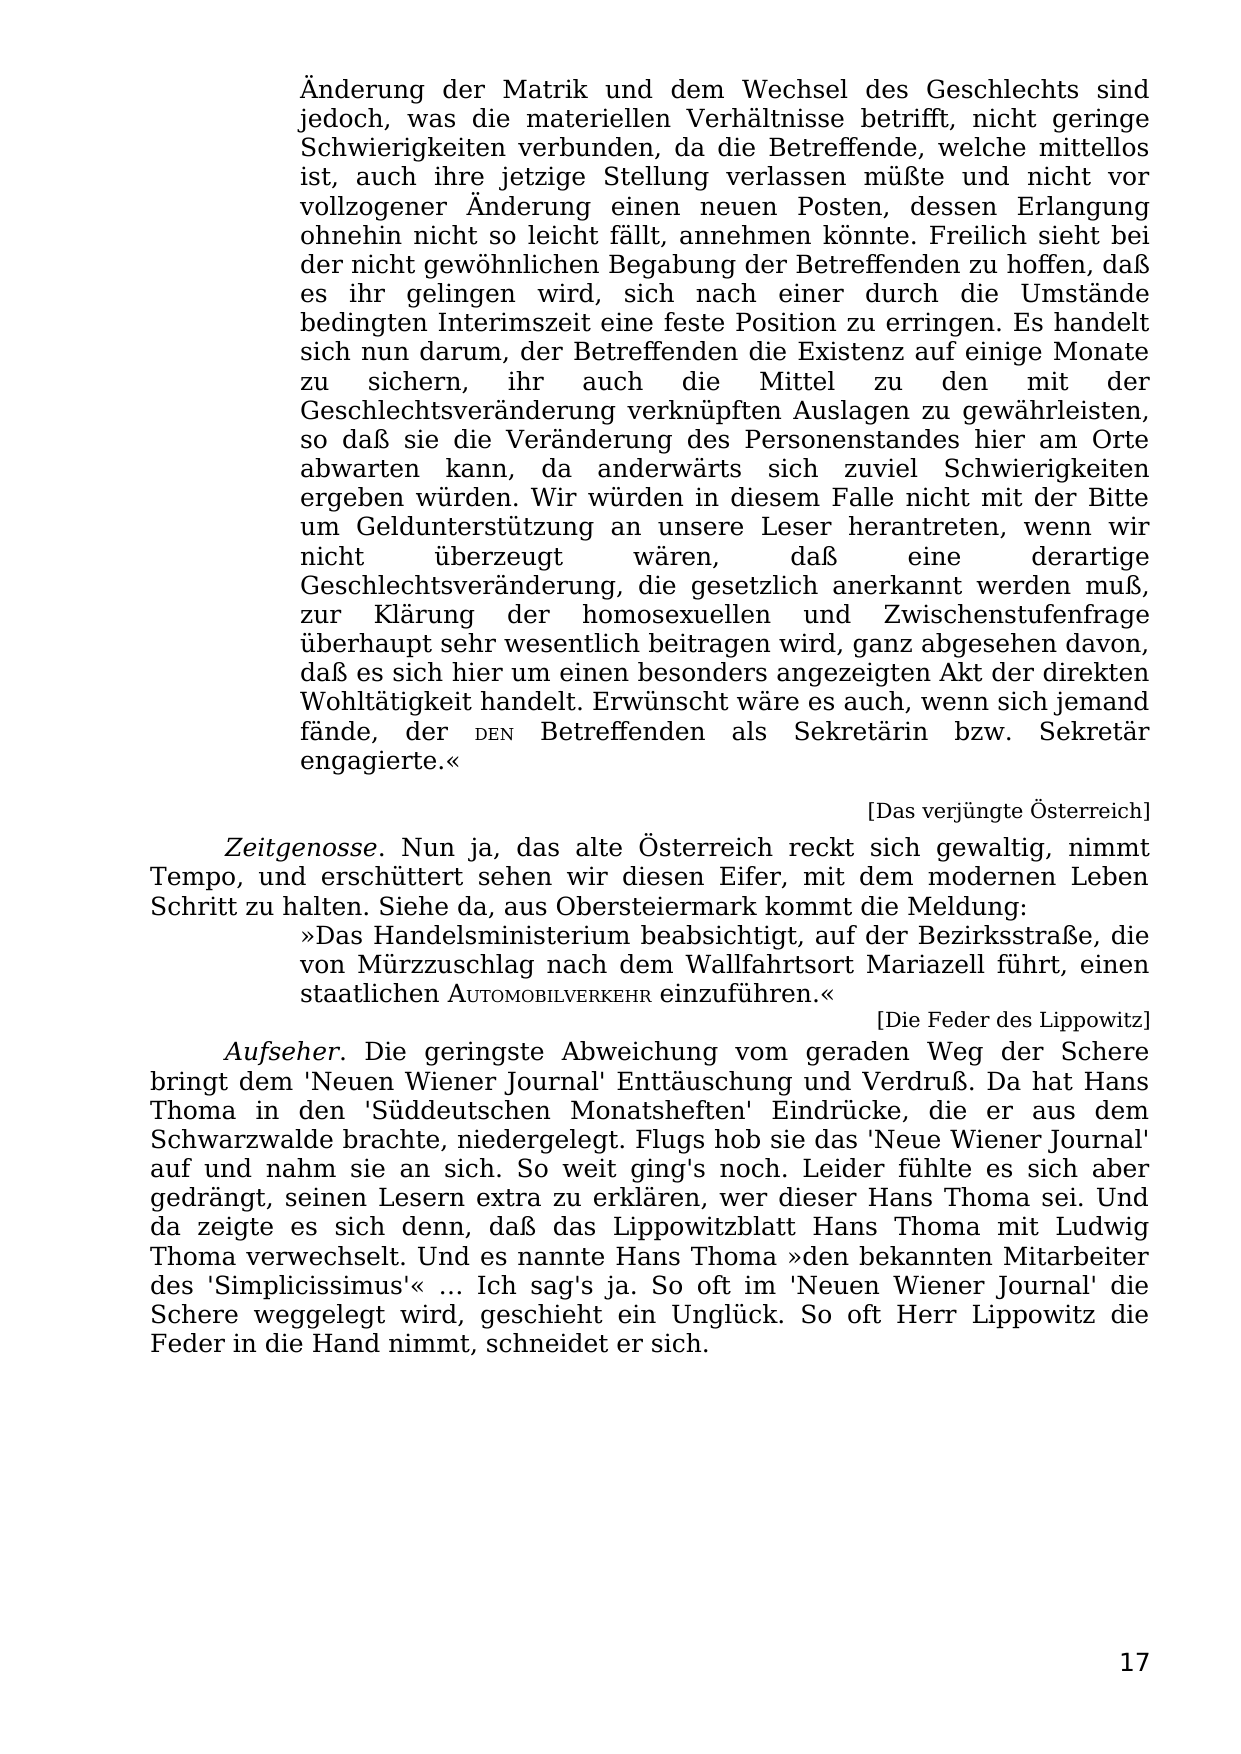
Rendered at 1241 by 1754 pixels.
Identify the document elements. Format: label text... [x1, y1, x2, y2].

text »Das Handelsministerium beabsichtigt, auf der Bezirksstraße, die von Mürzzuschlag nach dem Wallfahrtsort Mariazell führt, einen staatlichen Automobilverkehr einzuführen.« [300, 921, 1151, 1008]
text Änderung der Matrik und dem Wechsel des Geschlechts sind jedoch, was die materiellen Verhältnisse betrifft, nicht geringe Schwierigkeiten verbunden, da die Betreffende, welche mittellos ist, auch ihre jetzige Stellung verlassen müßte und nicht vor vollzogener Änderung einen neuen Posten, dessen Erlangung ohnehin nicht so leicht fällt, annehmen könnte. Freilich sieht bei der nicht gewöhnlichen Begabung der Betreffenden zu hoffen, daß es ihr gelingen wird, sich nach einer durch die Umstände bedingten Interimszeit eine feste Position zu erringen. Es handelt sich nun darum, der Betreffenden die Existenz auf einige Monate zu sichern, ihr auch die Mittel zu den mit der Geschlechtsveränderung verknüpften Auslagen zu gewährleisten, so daß sie die Veränderung des Personenstandes hier am Orte abwarten kann, da anderwärts sich zuviel Schwierigkeiten ergeben würden. Wir würden in diesem Falle nicht mit der Bitte um Geldunterstützung an unsere Leser herantreten, wenn wir nicht überzeugt wären, daß eine derartige Geschlechtsveränderung, die gesetzlich anerkannt werden muß, zur Klärung der homosexuellen und Zwischenstufenfrage überhaupt sehr wesentlich beitragen wird, ganz abgesehen davon, daß es sich hier um einen besonders angezeigten Akt der direkten Wohltätigkeit handelt. Erwünscht wäre es auch, wenn sich jemand fände, der den Betreffenden als Sekretärin bzw. Sekretär engagierte.« [300, 75, 1151, 775]
text [Das verjüngte Österreich] [150, 799, 1151, 823]
text Zeitgenosse. Nun ja, das alte Österreich reckt sich gewaltig, nimmt Tempo, und erschüttert sehen wir diesen Eifer, mit dem modernen Leben Schritt zu halten. Siehe da, aus Obersteiermark kommt die Meldung: [150, 823, 1151, 921]
text [Die Feder des Lippowitz] [150, 1008, 1151, 1033]
text Aufseher. Die geringste Abweichung vom geraden Weg der Schere bringt dem 'Neuen Wiener Journal' Enttäuschung und Verdruß. Da hat Hans Thoma in den 'Süddeutschen Monatsheften' Eindrücke, die er aus dem Schwarzwalde brachte, niedergelegt. Flugs hob sie das 'Neue Wiener Journal' auf und nahm sie an sich. So weit ging's noch. Leider fühlte es sich aber gedrängt, seinen Lesern extra zu erklären, wer dieser Hans Thoma sei. Und da zeigte es sich denn, daß das Lippowitzblatt Hans Thoma mit Ludwig Thoma verwechselt. Und es nannte Hans Thoma »den bekannten Mitarbeiter des 'Simplicissimus'« … Ich sag's ja. So oft im 'Neuen Wiener Journal' die Schere weggelegt wird, geschieht ein Unglück. So oft Herr Lippowitz die Feder in die Hand nimmt, schneidet er sich. [150, 1033, 1151, 1358]
